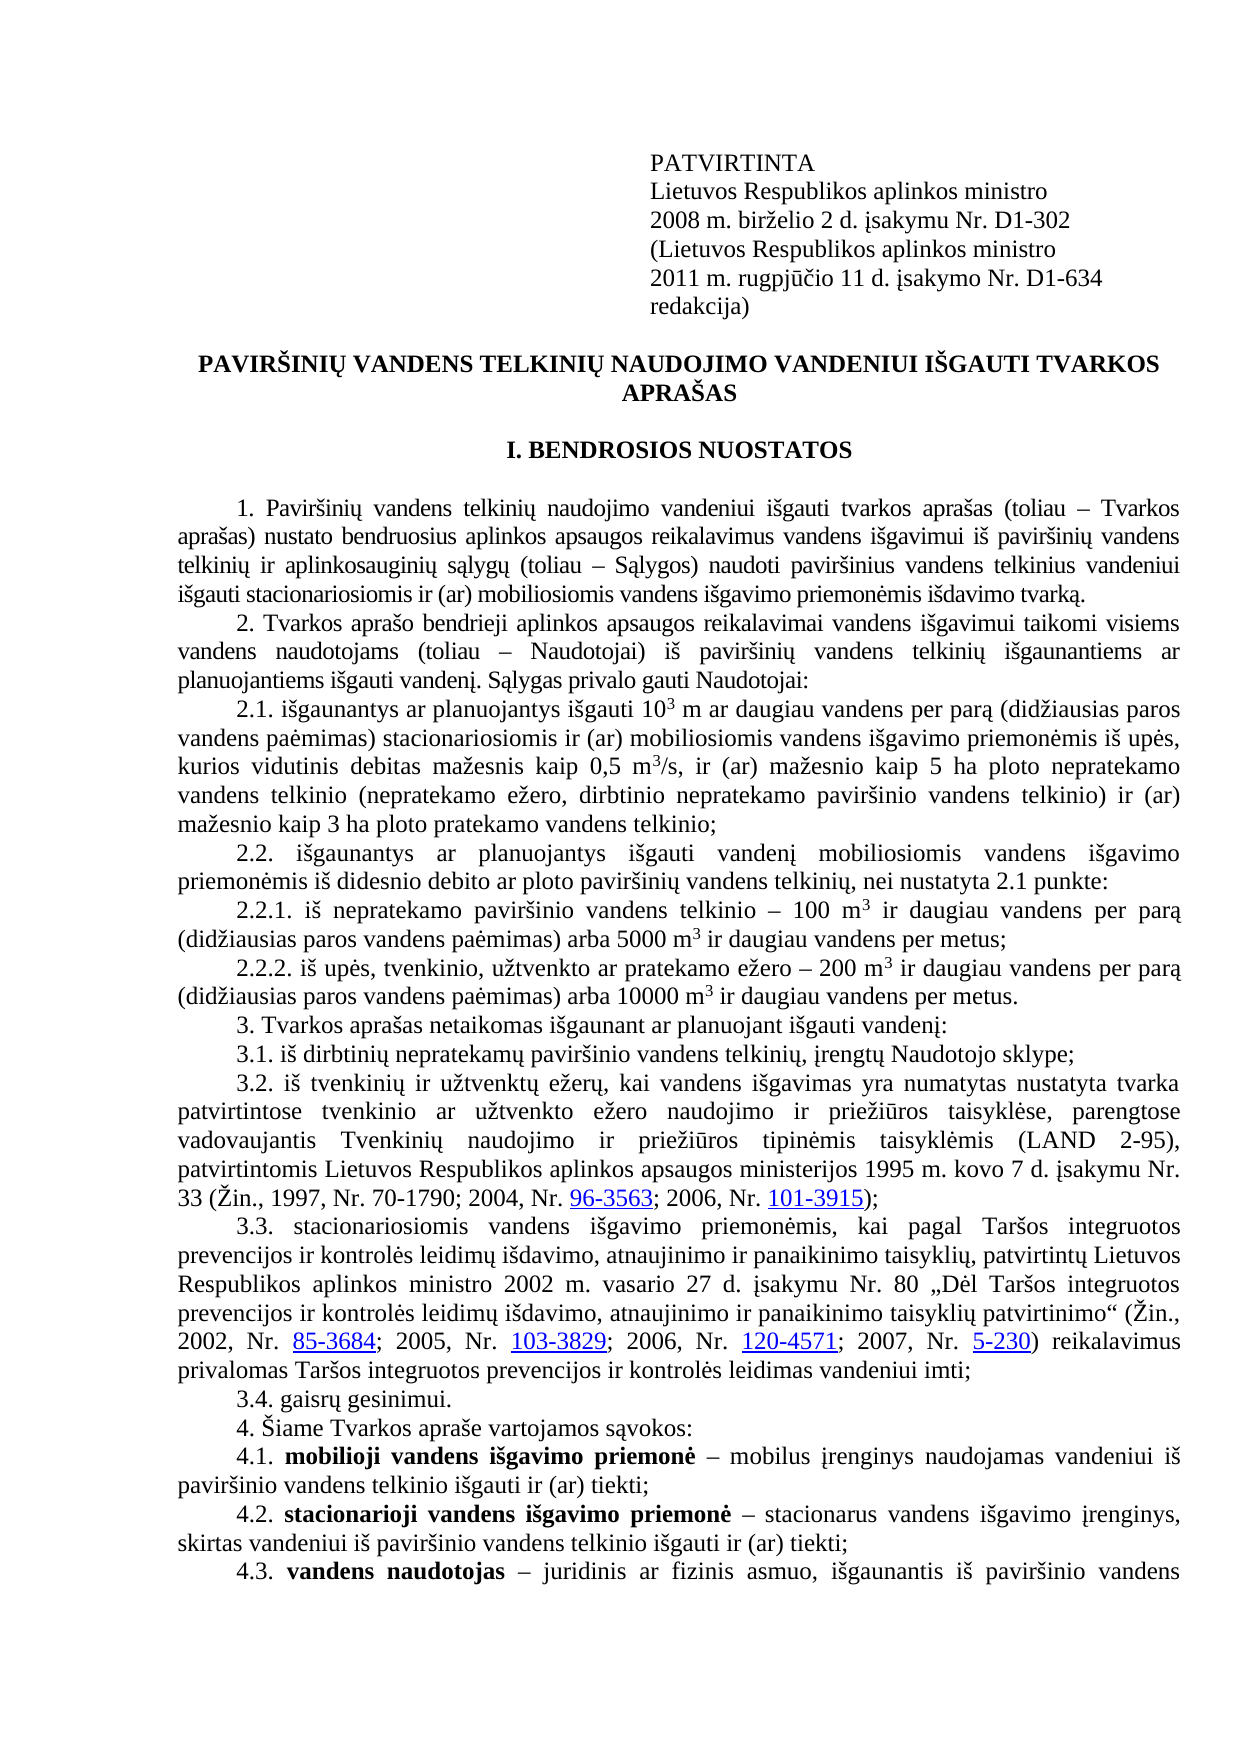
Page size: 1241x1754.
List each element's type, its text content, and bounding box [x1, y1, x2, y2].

text (Lietuvos Respublikos aplinkos ministro [177, 234, 1181, 263]
text 2.2.1. iš nepratekamo paviršinio vandens telkinio – 100 m3 ir daugiau vandens per parą (didžiausias paros vandens paėmimas) arba 5000 m3 ir daugiau vandens per metus; [177, 895, 1181, 953]
text redakcija) [177, 291, 1181, 320]
text 4.2. stacionarioji vandens išgavimo priemonė – stacionarus vandens išgavimo įrenginys, skirtas vandeniui iš paviršinio vandens telkinio išgauti ir (ar) tiekti; [177, 1499, 1181, 1556]
text PATVIRTINTA [177, 148, 1181, 176]
text 3.3. stacionariosiomis vandens išgavimo priemonėmis, kai pagal Taršos integruotos prevencijos ir kontrolės leidimų išdavimo, atnaujinimo ir panaikinimo taisyklių, patvirtintų Lietuvos Respublikos aplinkos ministro 2002 m. vasario 27 d. įsakymu Nr. 80 „Dėl Taršos integruotos prevencijos ir kontrolės leidimų išdavimo, atnaujinimo ir panaikinimo taisyklių patvirtinimo“ (Žin., 2002, Nr. 85-3684; 2005, Nr. 103-3829; 2006, Nr. 120-4571; 2007, Nr. 5-230) reikalavimus privalomas Taršos integruotos prevencijos ir kontrolės leidimas vandeniui imti; [177, 1211, 1181, 1384]
text 4.3. vandens naudotojas – juridinis ar fizinis asmuo, išgaunantis iš paviršinio vandens [177, 1556, 1181, 1585]
text 4. Šiame Tvarkos apraše vartojamos sąvokos: [177, 1413, 1181, 1441]
text 1. Paviršinių vandens telkinių naudojimo vandeniui išgauti tvarkos aprašas (toliau – Tvarkos aprašas) nustato bendruosius aplinkos apsaugos reikalavimus vandens išgavimui iš paviršinių vandens telkinių ir aplinkosauginių sąlygų (toliau – Sąlygos) naudoti paviršinius vandens telkinius vandeniui išgauti stacionariosiomis ir (ar) mobiliosiomis vandens išgavimo priemonėmis išdavimo tvarką. [177, 493, 1181, 608]
text 3. Tvarkos aprašas netaikomas išgaunant ar planuojant išgauti vandenį: [177, 1010, 1181, 1039]
text PAVIRŠINIŲ VANDENS TELKINIŲ NAUDOJIMO VANDENIUI IŠGAUTI TVARKOS APRAŠAS [177, 349, 1181, 406]
text 2.2.2. iš upės, tvenkinio, užtvenkto ar pratekamo ežero – 200 m3 ir daugiau vandens per parą (didžiausias paros vandens paėmimas) arba 10000 m3 ir daugiau vandens per metus. [177, 953, 1181, 1010]
text 4.1. mobilioji vandens išgavimo priemonė – mobilus įrenginys naudojamas vandeniui iš paviršinio vandens telkinio išgauti ir (ar) tiekti; [177, 1441, 1181, 1499]
text 3.4. gaisrų gesinimui. [177, 1384, 1181, 1413]
text 2. Tvarkos aprašo bendrieji aplinkos apsaugos reikalavimai vandens išgavimui taikomi visiems vandens naudotojams (toliau – Naudotojai) iš paviršinių vandens telkinių išgaunantiems ar planuojantiems išgauti vandenį. Sąlygas privalo gauti Naudotojai: [177, 608, 1181, 694]
text 2.2. išgaunantys ar planuojantys išgauti vandenį mobiliosiomis vandens išgavimo priemonėmis iš didesnio debito ar ploto paviršinių vandens telkinių, nei nustatyta 2.1 punkte: [177, 838, 1181, 895]
text 2.1. išgaunantys ar planuojantys išgauti 103 m ar daugiau vandens per parą (didžiausias paros vandens paėmimas) stacionariosiomis ir (ar) mobiliosiomis vandens išgavimo priemonėmis iš upės, kurios vidutinis debitas mažesnis kaip 0,5 m3/s, ir (ar) mažesnio kaip 5 ha ploto nepratekamo vandens telkinio (nepratekamo ežero, dirbtinio nepratekamo paviršinio vandens telkinio) ir (ar) mažesnio kaip 3 ha ploto pratekamo vandens telkinio; [177, 694, 1181, 838]
text 2011 m. rugpjūčio 11 d. įsakymo Nr. D1-634 [177, 263, 1181, 291]
text 3.2. iš tvenkinių ir užtvenktų ežerų, kai vandens išgavimas yra numatytas nustatyta tvarka patvirtintose tvenkinio ar užtvenkto ežero naudojimo ir priežiūros taisyklėse, parengtose vadovaujantis Tvenkinių naudojimo ir priežiūros tipinėmis taisyklėmis (LAND 2-95), patvirtintomis Lietuvos Respublikos aplinkos apsaugos ministerijos 1995 m. kovo 7 d. įsakymu Nr. 33 (Žin., 1997, Nr. 70-1790; 2004, Nr. 96-3563; 2006, Nr. 101-3915); [177, 1068, 1181, 1211]
text 3.1. iš dirbtinių nepratekamų paviršinio vandens telkinių, įrengtų Naudotojo sklype; [177, 1039, 1181, 1068]
text 2008 m. birželio 2 d. įsakymu Nr. D1-302 [177, 205, 1181, 234]
text I. BENDROSIOS NUOSTATOS [177, 435, 1181, 464]
text Lietuvos Respublikos aplinkos ministro [177, 176, 1181, 205]
